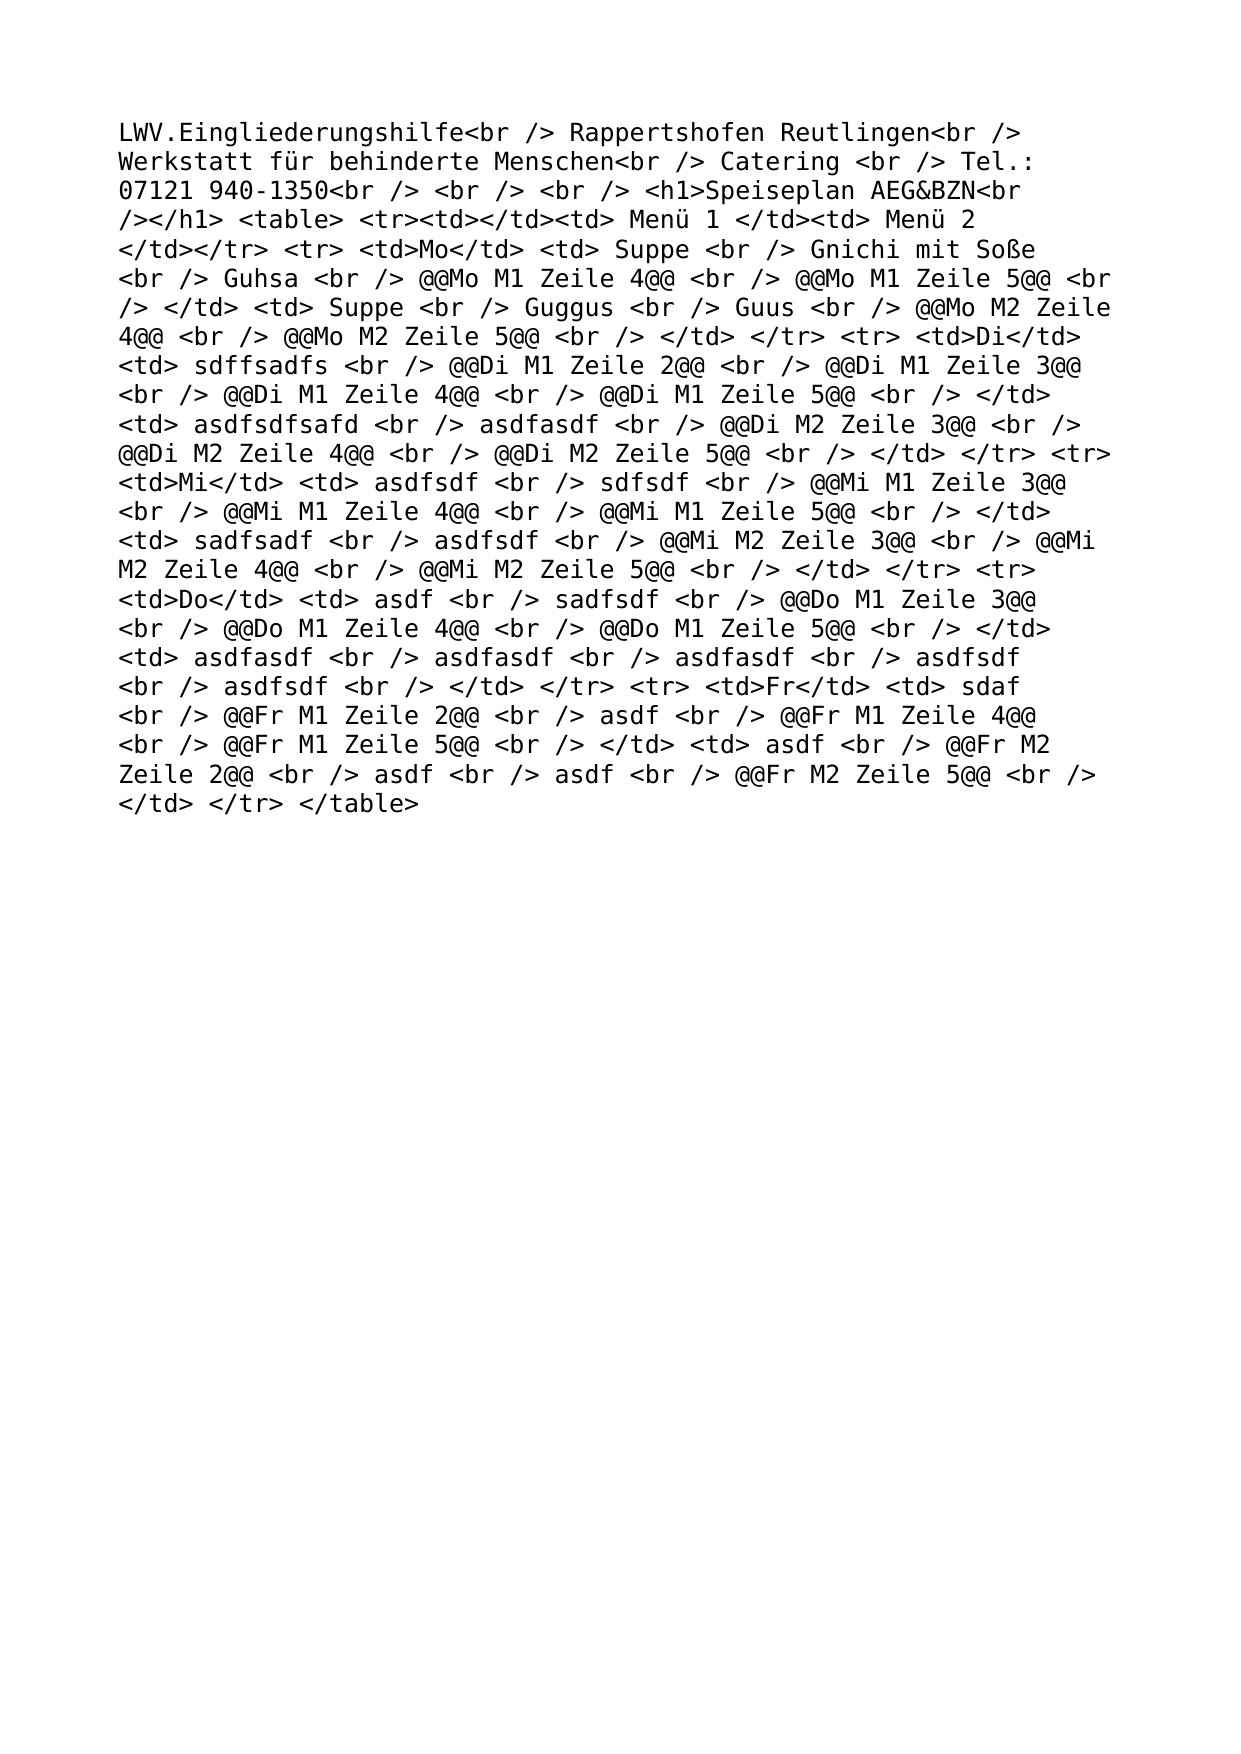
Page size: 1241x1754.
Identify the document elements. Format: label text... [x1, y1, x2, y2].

text LWV.Eingliederungshilfe<br /> Rappertshofen Reutlingen<br /> Werkstatt für behinderte Menschen<br /> Catering <br /> Tel.: 07121 940-1350<br /> <br /> <br /> <h1>Speiseplan AEG&BZN<br /></h1> <table> <tr><td></td><td> Menü 1 </td><td> Menü 2 </td></tr> <tr> <td>Mo</td> <td> Suppe <br /> Gnichi mit Soße <br /> Guhsa <br /> @@Mo M1 Zeile 4@@ <br /> @@Mo M1 Zeile 5@@ <br /> </td> <td> Suppe <br /> Guggus <br /> Guus <br /> @@Mo M2 Zeile 4@@ <br /> @@Mo M2 Zeile 5@@ <br /> </td> </tr> <tr> <td>Di</td> <td> sdffsadfs <br /> @@Di M1 Zeile 2@@ <br /> @@Di M1 Zeile 3@@ <br /> @@Di M1 Zeile 4@@ <br /> @@Di M1 Zeile 5@@ <br /> </td> <td> asdfsdfsafd <br /> asdfasdf <br /> @@Di M2 Zeile 3@@ <br /> @@Di M2 Zeile 4@@ <br /> @@Di M2 Zeile 5@@ <br /> </td> </tr> <tr> <td>Mi</td> <td> asdfsdf <br /> sdfsdf <br /> @@Mi M1 Zeile 3@@ <br /> @@Mi M1 Zeile 4@@ <br /> @@Mi M1 Zeile 5@@ <br /> </td> <td> sadfsadf <br /> asdfsdf <br /> @@Mi M2 Zeile 3@@ <br /> @@Mi M2 Zeile 4@@ <br /> @@Mi M2 Zeile 5@@ <br /> </td> </tr> <tr> <td>Do</td> <td> asdf <br /> sadfsdf <br /> @@Do M1 Zeile 3@@ <br /> @@Do M1 Zeile 4@@ <br /> @@Do M1 Zeile 5@@ <br /> </td> <td> asdfasdf <br /> asdfasdf <br /> asdfasdf <br /> asdfsdf <br /> asdfsdf <br /> </td> </tr> <tr> <td>Fr</td> <td> sdaf <br /> @@Fr M1 Zeile 2@@ <br /> asdf <br /> @@Fr M1 Zeile 4@@ <br /> @@Fr M1 Zeile 5@@ <br /> </td> <td> asdf <br /> @@Fr M2 Zeile 2@@ <br /> asdf <br /> asdf <br /> @@Fr M2 Zeile 5@@ <br /> </td> </tr> </table> [118, 118, 1122, 818]
